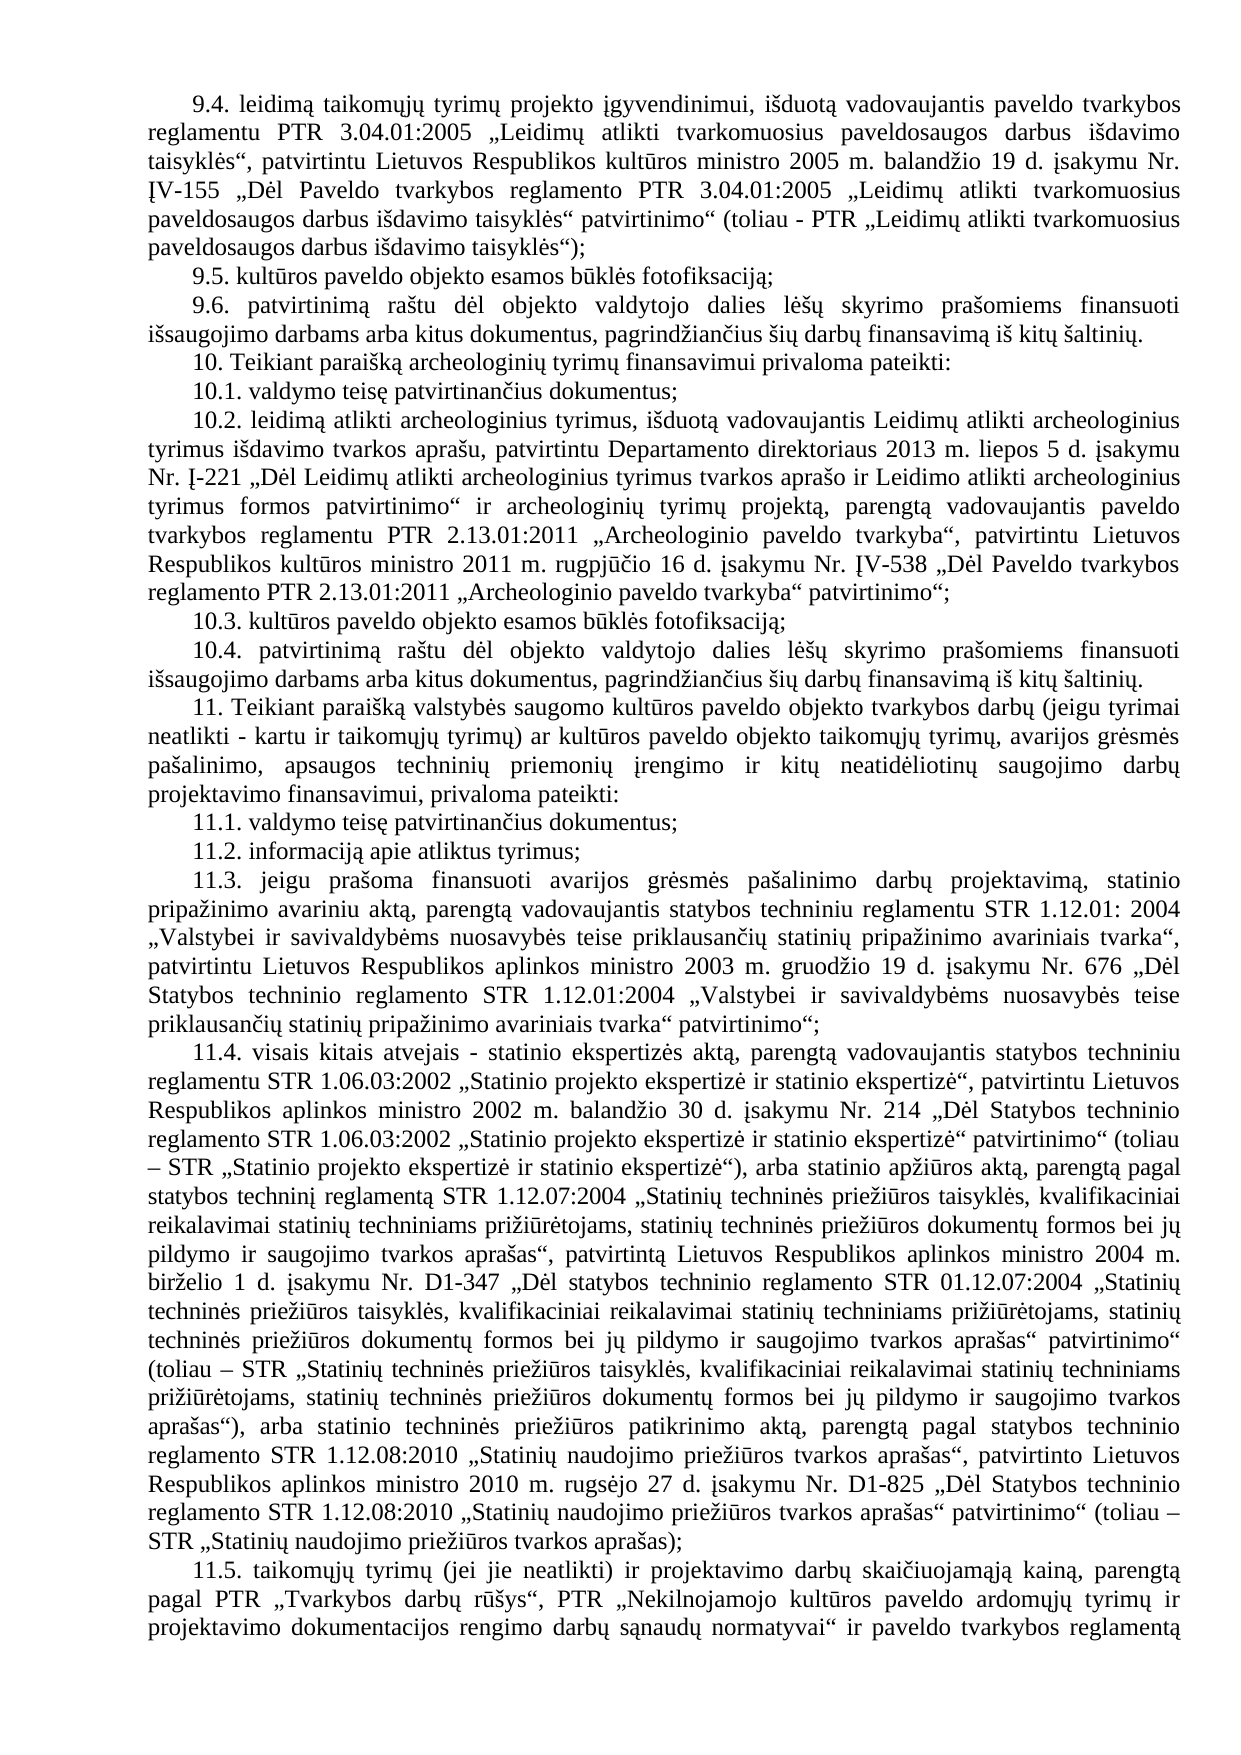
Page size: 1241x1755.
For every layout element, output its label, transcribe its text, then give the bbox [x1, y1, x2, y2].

text 9.4. leidimą taikomųjų tyrimų projekto įgyvendinimui, išduotą vadovaujantis paveldo tvarkybos reglamentu PTR 3.04.01:2005 „Leidimų atlikti tvarkomuosius paveldosaugos darbus išdavimo taisyklės“, patvirtintu Lietuvos Respublikos kultūros ministro 2005 m. balandžio 19 d. įsakymu Nr. ĮV-155 „Dėl Paveldo tvarkybos reglamento PTR 3.04.01:2005 „Leidimų atlikti tvarkomuosius paveldosaugos darbus išdavimo taisyklės“ patvirtinimo“ (toliau - PTR „Leidimų atlikti tvarkomuosius paveldosaugos darbus išdavimo taisyklės“); [148, 89, 1181, 261]
text 9.5. kultūros paveldo objekto esamos būklės fotofiksaciją; [148, 261, 1181, 290]
text 10.1. valdymo teisę patvirtinančius dokumentus; [148, 376, 1181, 405]
text 10. Teikiant paraišką archeologinių tyrimų finansavimui privaloma pateikti: [148, 347, 1181, 376]
text 11.4. visais kitais atvejais - statinio ekspertizės aktą, parengtą vadovaujantis statybos techniniu reglamentu STR 1.06.03:2002 „Statinio projekto ekspertizė ir statinio ekspertizė“, patvirtintu Lietuvos Respublikos aplinkos ministro 2002 m. balandžio 30 d. įsakymu Nr. 214 „Dėl Statybos techninio reglamento STR 1.06.03:2002 „Statinio projekto ekspertizė ir statinio ekspertizė“ patvirtinimo“ (toliau – STR „Statinio projekto ekspertizė ir statinio ekspertizė“), arba statinio apžiūros aktą, parengtą pagal statybos techninį reglamentą STR 1.12.07:2004 „Statinių techninės priežiūros taisyklės, kvalifikaciniai reikalavimai statinių techniniams prižiūrėtojams, statinių techninės priežiūros dokumentų formos bei jų pildymo ir saugojimo tvarkos aprašas“, patvirtintą Lietuvos Respublikos aplinkos ministro 2004 m. birželio 1 d. įsakymu Nr. D1-347 „Dėl statybos techninio reglamento STR 01.12.07:2004 „Statinių techninės priežiūros taisyklės, kvalifikaciniai reikalavimai statinių techniniams prižiūrėtojams, statinių techninės priežiūros dokumentų formos bei jų pildymo ir saugojimo tvarkos aprašas“ patvirtinimo“ (toliau – STR „Statinių techninės priežiūros taisyklės, kvalifikaciniai reikalavimai statinių techniniams prižiūrėtojams, statinių techninės priežiūros dokumentų formos bei jų pildymo ir saugojimo tvarkos aprašas“), arba statinio techninės priežiūros patikrinimo aktą, parengtą pagal statybos techninio reglamento STR 1.12.08:2010 „Statinių naudojimo priežiūros tvarkos aprašas“, patvirtinto Lietuvos Respublikos aplinkos ministro 2010 m. rugsėjo 27 d. įsakymu Nr. D1-825 „Dėl Statybos techninio reglamento STR 1.12.08:2010 „Statinių naudojimo priežiūros tvarkos aprašas“ patvirtinimo“ (toliau – STR „Statinių naudojimo priežiūros tvarkos aprašas); [148, 1037, 1181, 1555]
text 11.2. informaciją apie atliktus tyrimus; [148, 836, 1181, 865]
text 11.1. valdymo teisę patvirtinančius dokumentus; [148, 807, 1181, 836]
text 9.6. patvirtinimą raštu dėl objekto valdytojo dalies lėšų skyrimo prašomiems finansuoti išsaugojimo darbams arba kitus dokumentus, pagrindžiančius šių darbų finansavimą iš kitų šaltinių. [148, 290, 1181, 347]
text 11. Teikiant paraišką valstybės saugomo kultūros paveldo objekto tvarkybos darbų (jeigu tyrimai neatlikti - kartu ir taikomųjų tyrimų) ar kultūros paveldo objekto taikomųjų tyrimų, avarijos grėsmės pašalinimo, apsaugos techninių priemonių įrengimo ir kitų neatidėliotinų saugojimo darbų projektavimo finansavimui, privaloma pateikti: [148, 692, 1181, 807]
text 10.4. patvirtinimą raštu dėl objekto valdytojo dalies lėšų skyrimo prašomiems finansuoti išsaugojimo darbams arba kitus dokumentus, pagrindžiančius šių darbų finansavimą iš kitų šaltinių. [148, 635, 1181, 692]
text 11.3. jeigu prašoma finansuoti avarijos grėsmės pašalinimo darbų projektavimą, statinio pripažinimo avariniu aktą, parengtą vadovaujantis statybos techniniu reglamentu STR 1.12.01: 2004 „Valstybei ir savivaldybėms nuosavybės teise priklausančių statinių pripažinimo avariniais tvarka“, patvirtintu Lietuvos Respublikos aplinkos ministro 2003 m. gruodžio 19 d. įsakymu Nr. 676 „Dėl Statybos techninio reglamento STR 1.12.01:2004 „Valstybei ir savivaldybėms nuosavybės teise priklausančių statinių pripažinimo avariniais tvarka“ patvirtinimo“; [148, 865, 1181, 1037]
text 11.5. taikomųjų tyrimų (jei jie neatlikti) ir projektavimo darbų skaičiuojamąją kainą, parengtą pagal PTR „Tvarkybos darbų rūšys“, PTR „Nekilnojamojo kultūros paveldo ardomųjų tyrimų ir projektavimo dokumentacijos rengimo darbų sąnaudų normatyvai“ ir paveldo tvarkybos reglamentą [148, 1555, 1181, 1641]
text 10.3. kultūros paveldo objekto esamos būklės fotofiksaciją; [148, 606, 1181, 635]
text 10.2. leidimą atlikti archeologinius tyrimus, išduotą vadovaujantis Leidimų atlikti archeologinius tyrimus išdavimo tvarkos aprašu, patvirtintu Departamento direktoriaus 2013 m. liepos 5 d. įsakymu Nr. Į-221 „Dėl Leidimų atlikti archeologinius tyrimus tvarkos aprašo ir Leidimo atlikti archeologinius tyrimus formos patvirtinimo“ ir archeologinių tyrimų projektą, parengtą vadovaujantis paveldo tvarkybos reglamentu PTR 2.13.01:2011 „Archeologinio paveldo tvarkyba“, patvirtintu Lietuvos Respublikos kultūros ministro 2011 m. rugpjūčio 16 d. įsakymu Nr. ĮV-538 „Dėl Paveldo tvarkybos reglamento PTR 2.13.01:2011 „Archeologinio paveldo tvarkyba“ patvirtinimo“; [148, 405, 1181, 606]
